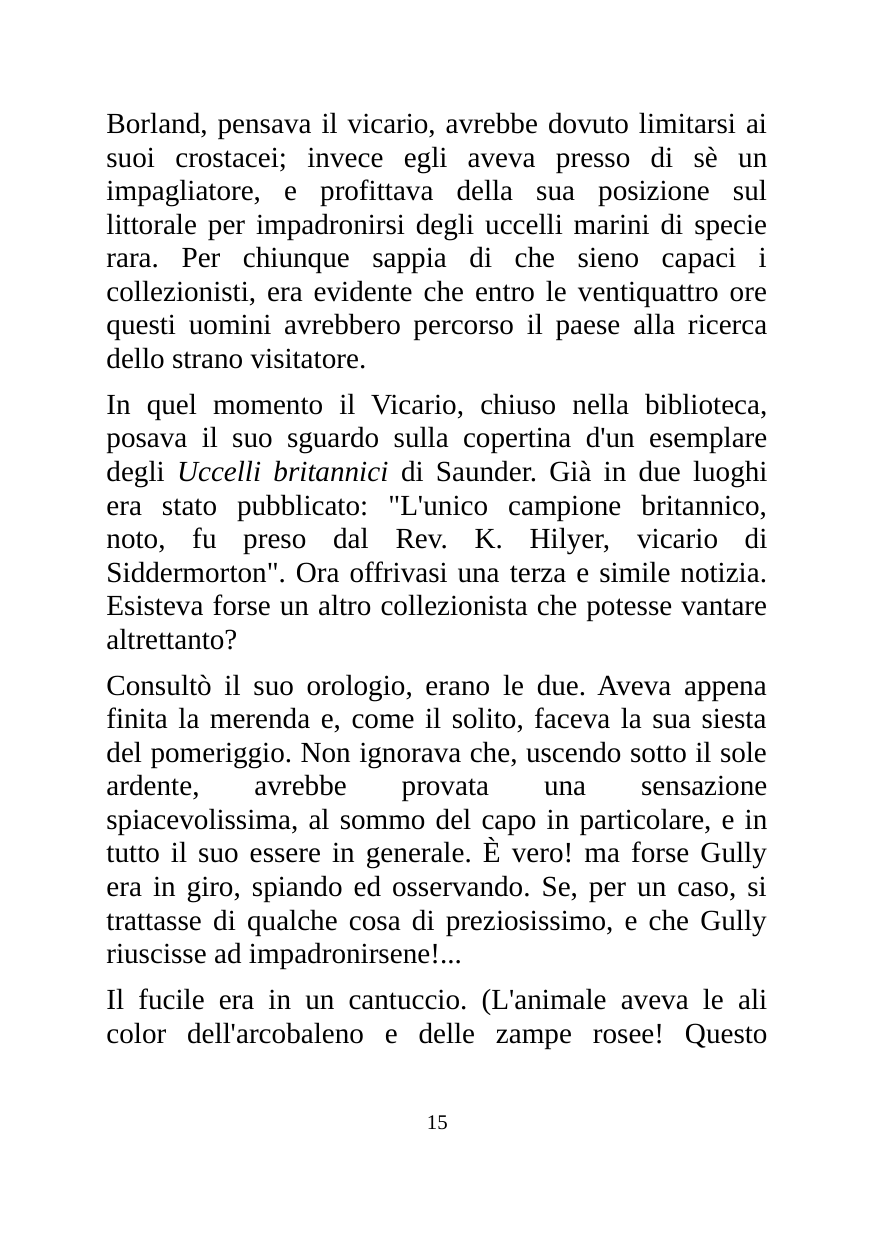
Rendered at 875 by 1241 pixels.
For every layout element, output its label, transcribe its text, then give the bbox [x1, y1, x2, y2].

text Borland, pensava il vicario, avrebbe dovuto limitarsi ai suoi crostacei; invece egli aveva presso di sè un impagliatore, e profittava della sua posizione sul littorale per impadronirsi degli uccelli marini di specie rara. Per chiunque sappia di che sieno capaci i collezionisti, era evidente che entro le ventiquattro ore questi uomini avrebbero percorso il paese alla ricerca dello strano visitatore. [106, 106, 768, 374]
text Consultò il suo orologio, erano le due. Aveva appena finita la merenda e, come il solito, faceva la sua siesta del pomeriggio. Non ignorava che, uscendo sotto il sole ardente, avrebbe provata una sensazione spiacevolissima, al sommo del capo in particolare, e in tutto il suo essere in generale. È vero! ma forse Gully era in giro, spiando ed osservando. Se, per un caso, si trattasse di qualche cosa di preziosissimo, e che Gully riuscisse ad impadronirsene!... [106, 668, 768, 970]
text Il fucile era in un cantuccio. (L'animale aveva le ali color dell'arcobaleno e delle zampe rosee! Questo [106, 982, 768, 1049]
text In quel momento il Vicario, chiuso nella biblioteca, posava il suo sguardo sulla copertina d'un esemplare degli Uccelli britannici di Saunder. Già in due luoghi era stato pubblicato: "L'unico campione britannico, noto, fu preso dal Rev. K. Hilyer, vicario di Siddermorton". Ora offrivasi una terza e simile notizia. Esisteva forse un altro collezionista che potesse vantare altrettanto? [106, 387, 768, 655]
